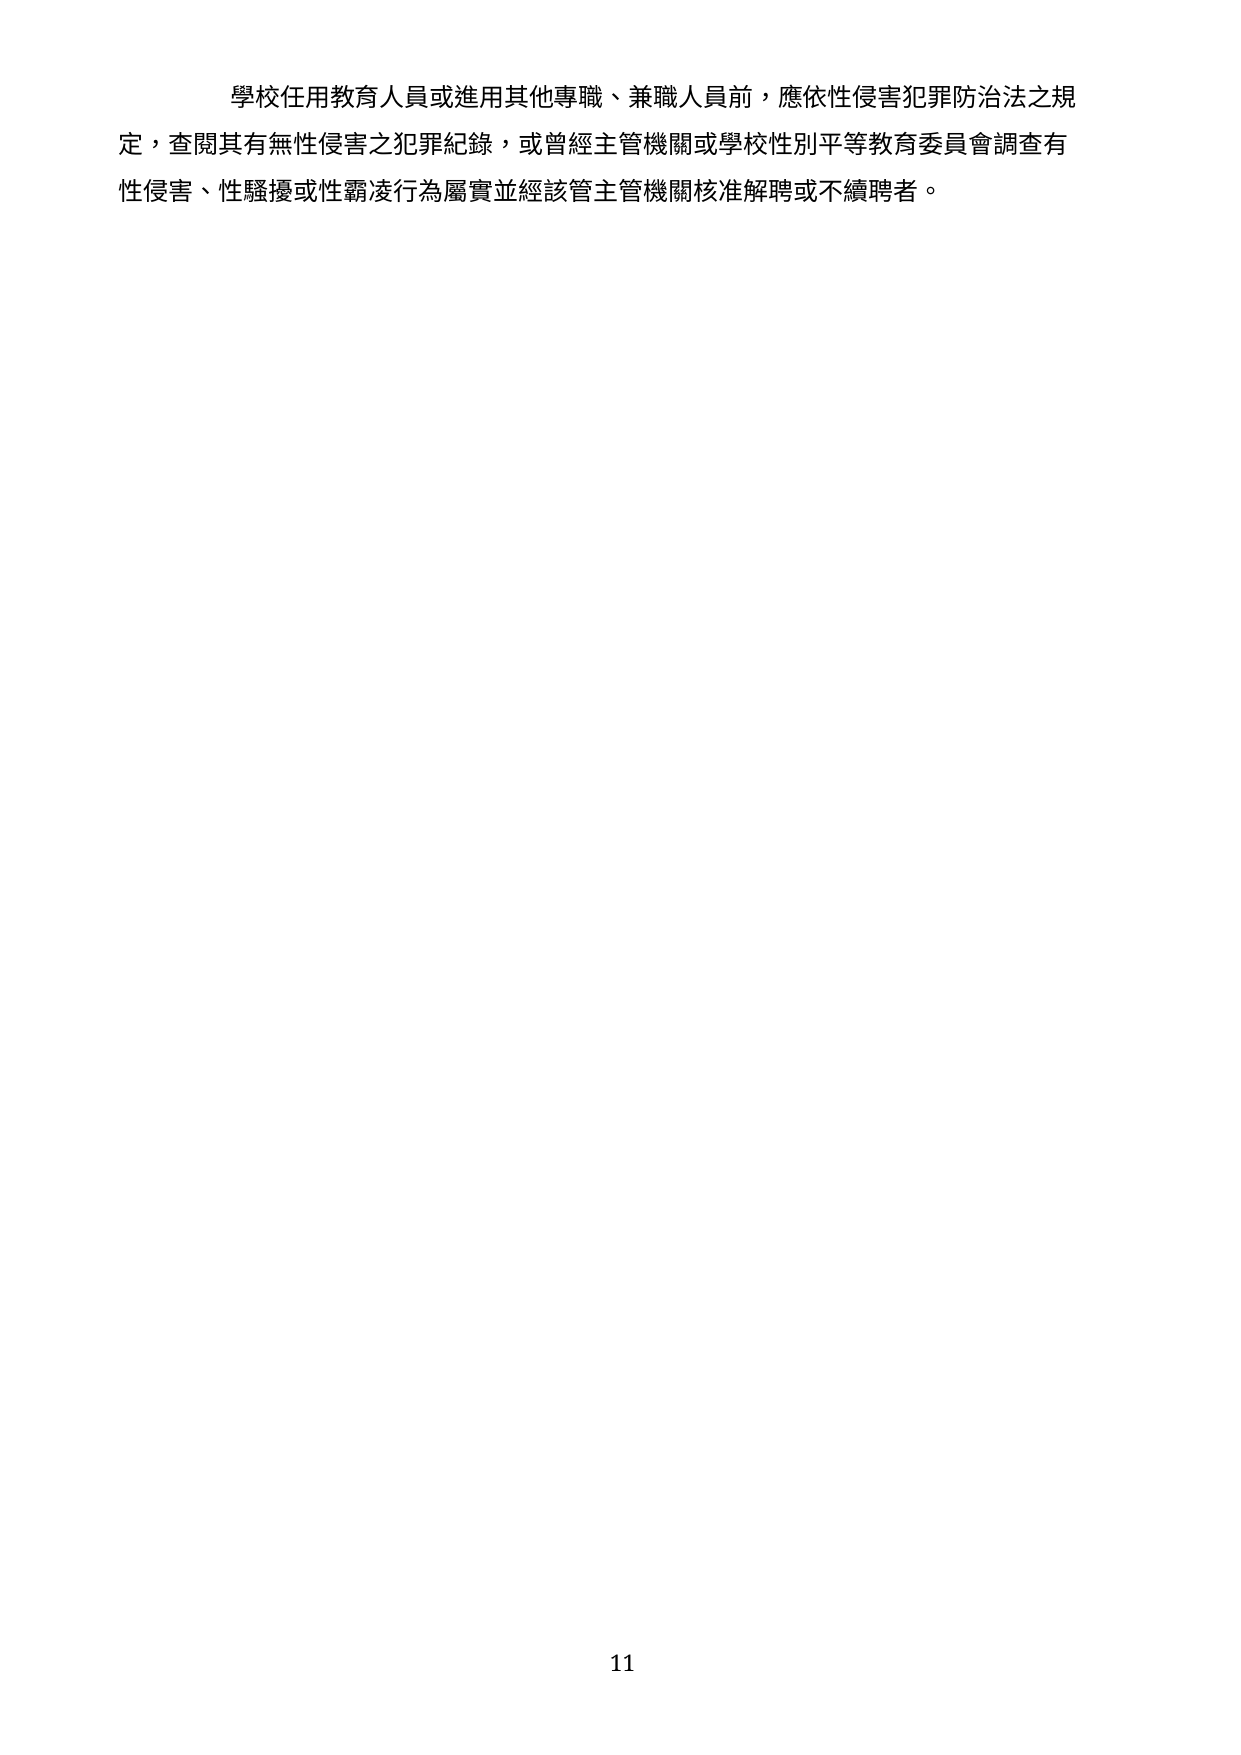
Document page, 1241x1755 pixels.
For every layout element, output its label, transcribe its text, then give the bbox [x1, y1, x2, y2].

text 學校任用教育人員或進用其他專職、兼職人員前，應依性侵害犯罪防治法之規定，查閱其有無性侵害之犯罪紀錄，或曾經主管機關或學校性別平等教育委員會調查有性侵害、性騷擾或性霸凌行為屬實並經該管主管機關核准解聘或不續聘者。 [118, 77, 1081, 208]
